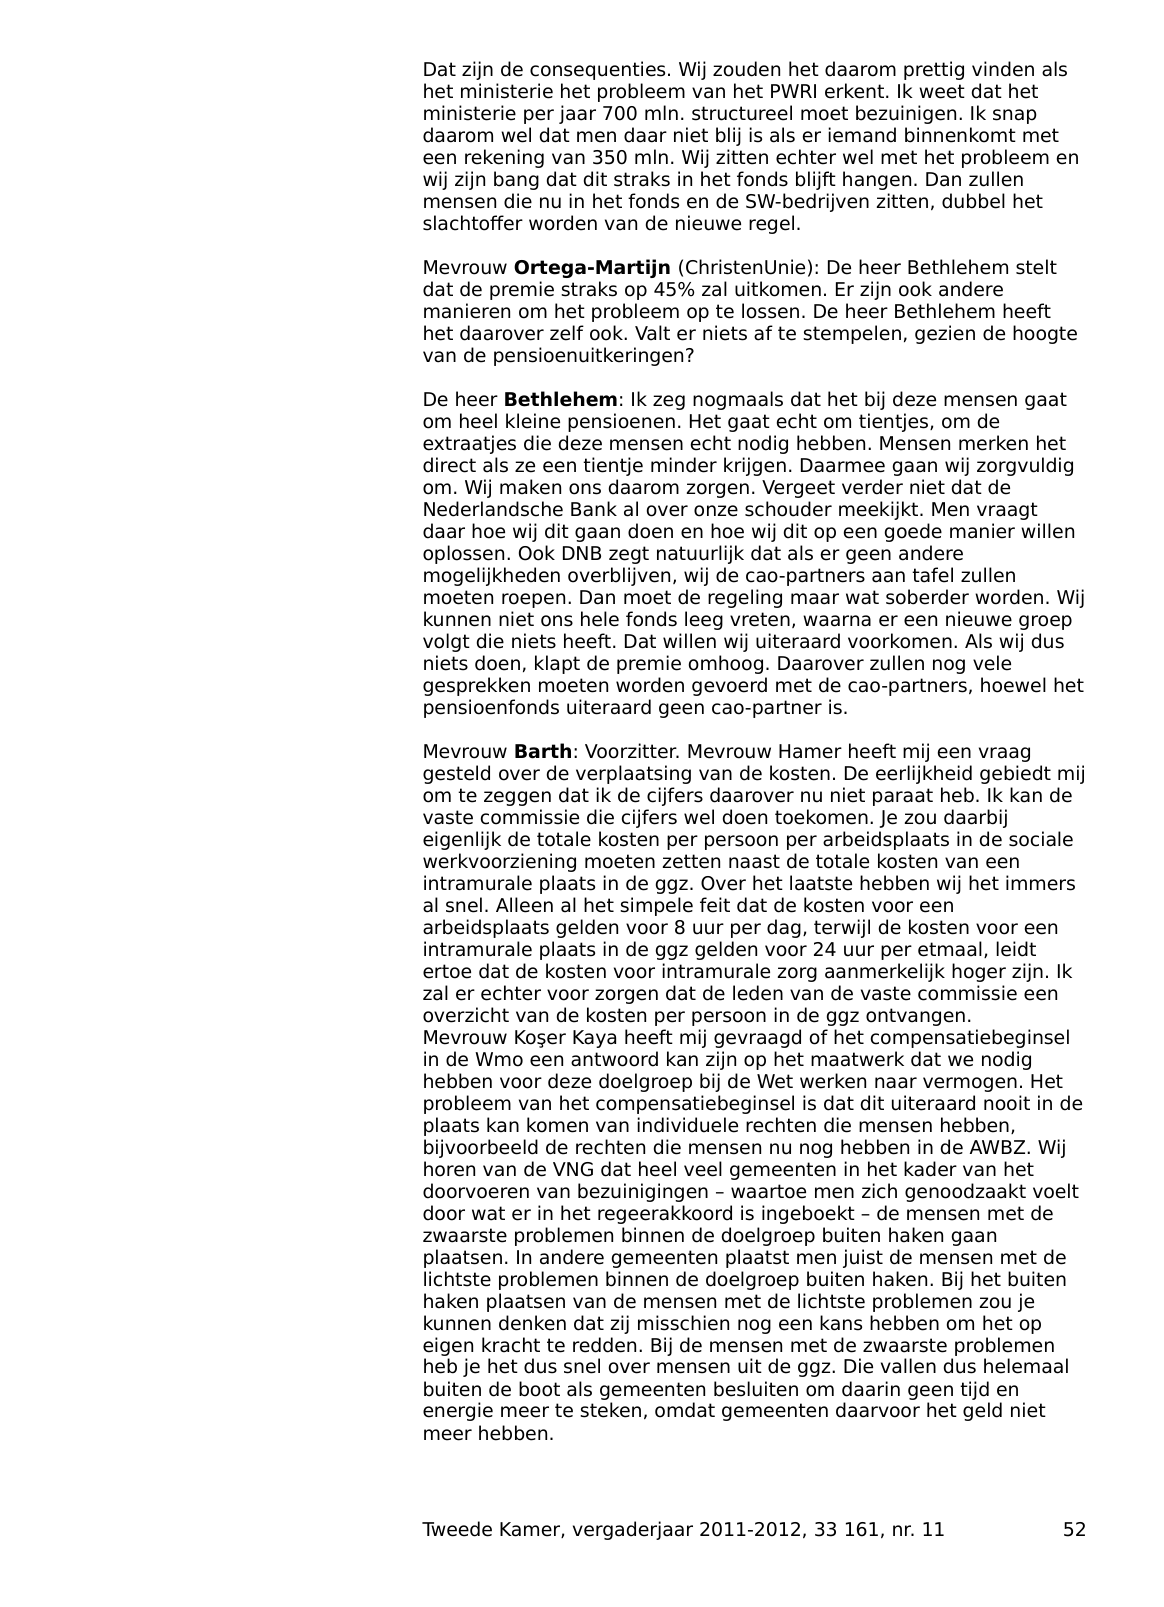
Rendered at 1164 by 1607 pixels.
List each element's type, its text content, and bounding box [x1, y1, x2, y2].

text Mevrouw Barth: Voorzitter. Mevrouw Hamer heeft mij een vraag gesteld over de verplaatsing van de kosten. De eerlijkheid gebiedt mij om te zeggen dat ik de cijfers daarover nu niet paraat heb. Ik kan de vaste commissie die cijfers wel doen toekomen. Je zou daarbij eigenlijk de totale kosten per persoon per arbeidsplaats in de sociale werkvoorziening moeten zetten naast de totale kosten van een intramurale plaats in de ggz. Over het laatste hebben wij het immers al snel. Alleen al het simpele feit dat de kosten voor een arbeidsplaats gelden voor 8 uur per dag, terwijl de kosten voor een intramurale plaats in de ggz gelden voor 24 uur per etmaal, leidt ertoe dat de kosten voor intramurale zorg aanmerkelijk hoger zijn. Ik zal er echter voor zorgen dat de leden van de vaste commissie een overzicht van de kosten per persoon in de ggz ontvangen. [422, 741, 1087, 1027]
text Mevrouw Koşer Kaya heeft mij gevraagd of het compensatiebeginsel in de Wmo een antwoord kan zijn op het maatwerk dat we nodig hebben voor deze doelgroep bij de Wet werken naar vermogen. Het probleem van het compensatiebeginsel is dat dit uiteraard nooit in de plaats kan komen van individuele rechten die mensen hebben, bijvoorbeeld de rechten die mensen nu nog hebben in de AWBZ. Wij horen van de VNG dat heel veel gemeenten in het kader van het doorvoeren van bezuinigingen – waartoe men zich genoodzaakt voelt door wat er in het regeerakkoord is ingeboekt – de mensen met de zwaarste problemen binnen de doelgroep buiten haken gaan plaatsen. In andere gemeenten plaatst men juist de mensen met de lichtste problemen binnen de doelgroep buiten haken. Bij het buiten haken plaatsen van de mensen met de lichtste problemen zou je kunnen denken dat zij misschien nog een kans hebben om het op eigen kracht te redden. Bij de mensen met de zwaarste problemen heb je het dus snel over mensen uit de ggz. Die vallen dus helemaal buiten de boot als gemeenten besluiten om daarin geen tijd en energie meer te steken, omdat gemeenten daarvoor het geld niet meer hebben. [422, 1027, 1087, 1444]
text Mevrouw Ortega-Martijn (ChristenUnie): De heer Bethlehem stelt dat de premie straks op 45% zal uitkomen. Er zijn ook andere manieren om het probleem op te lossen. De heer Bethlehem heeft het daarover zelf ook. Valt er niets af te stempelen, gezien de hoogte van de pensioenuitkeringen? [422, 257, 1087, 367]
text De heer Bethlehem: Ik zeg nogmaals dat het bij deze mensen gaat om heel kleine pensioenen. Het gaat echt om tientjes, om de extraatjes die deze mensen echt nodig hebben. Mensen merken het direct als ze een tientje minder krijgen. Daarmee gaan wij zorgvuldig om. Wij maken ons daarom zorgen. Vergeet verder niet dat de Nederlandsche Bank al over onze schouder meekijkt. Men vraagt daar hoe wij dit gaan doen en hoe wij dit op een goede manier willen oplossen. Ook DNB zegt natuurlijk dat als er geen andere mogelijkheden overblijven, wij de cao-partners aan tafel zullen moeten roepen. Dan moet de regeling maar wat soberder worden. Wij kunnen niet ons hele fonds leeg vreten, waarna er een nieuwe groep volgt die niets heeft. Dat willen wij uiteraard voorkomen. Als wij dus niets doen, klapt de premie omhoog. Daarover zullen nog vele gesprekken moeten worden gevoerd met de cao-partners, hoewel het pensioenfonds uiteraard geen cao-partner is. [422, 389, 1087, 719]
text Dat zijn de consequenties. Wij zouden het daarom prettig vinden als het ministerie het probleem van het PWRI erkent. Ik weet dat het ministerie per jaar 700 mln. structureel moet bezuinigen. Ik snap daarom wel dat men daar niet blij is als er iemand binnenkomt met een rekening van 350 mln. Wij zitten echter wel met het probleem en wij zijn bang dat dit straks in het fonds blijft hangen. Dan zullen mensen die nu in het fonds en de SW-bedrijven zitten, dubbel het slachtoffer worden van de nieuwe regel. [422, 59, 1087, 235]
